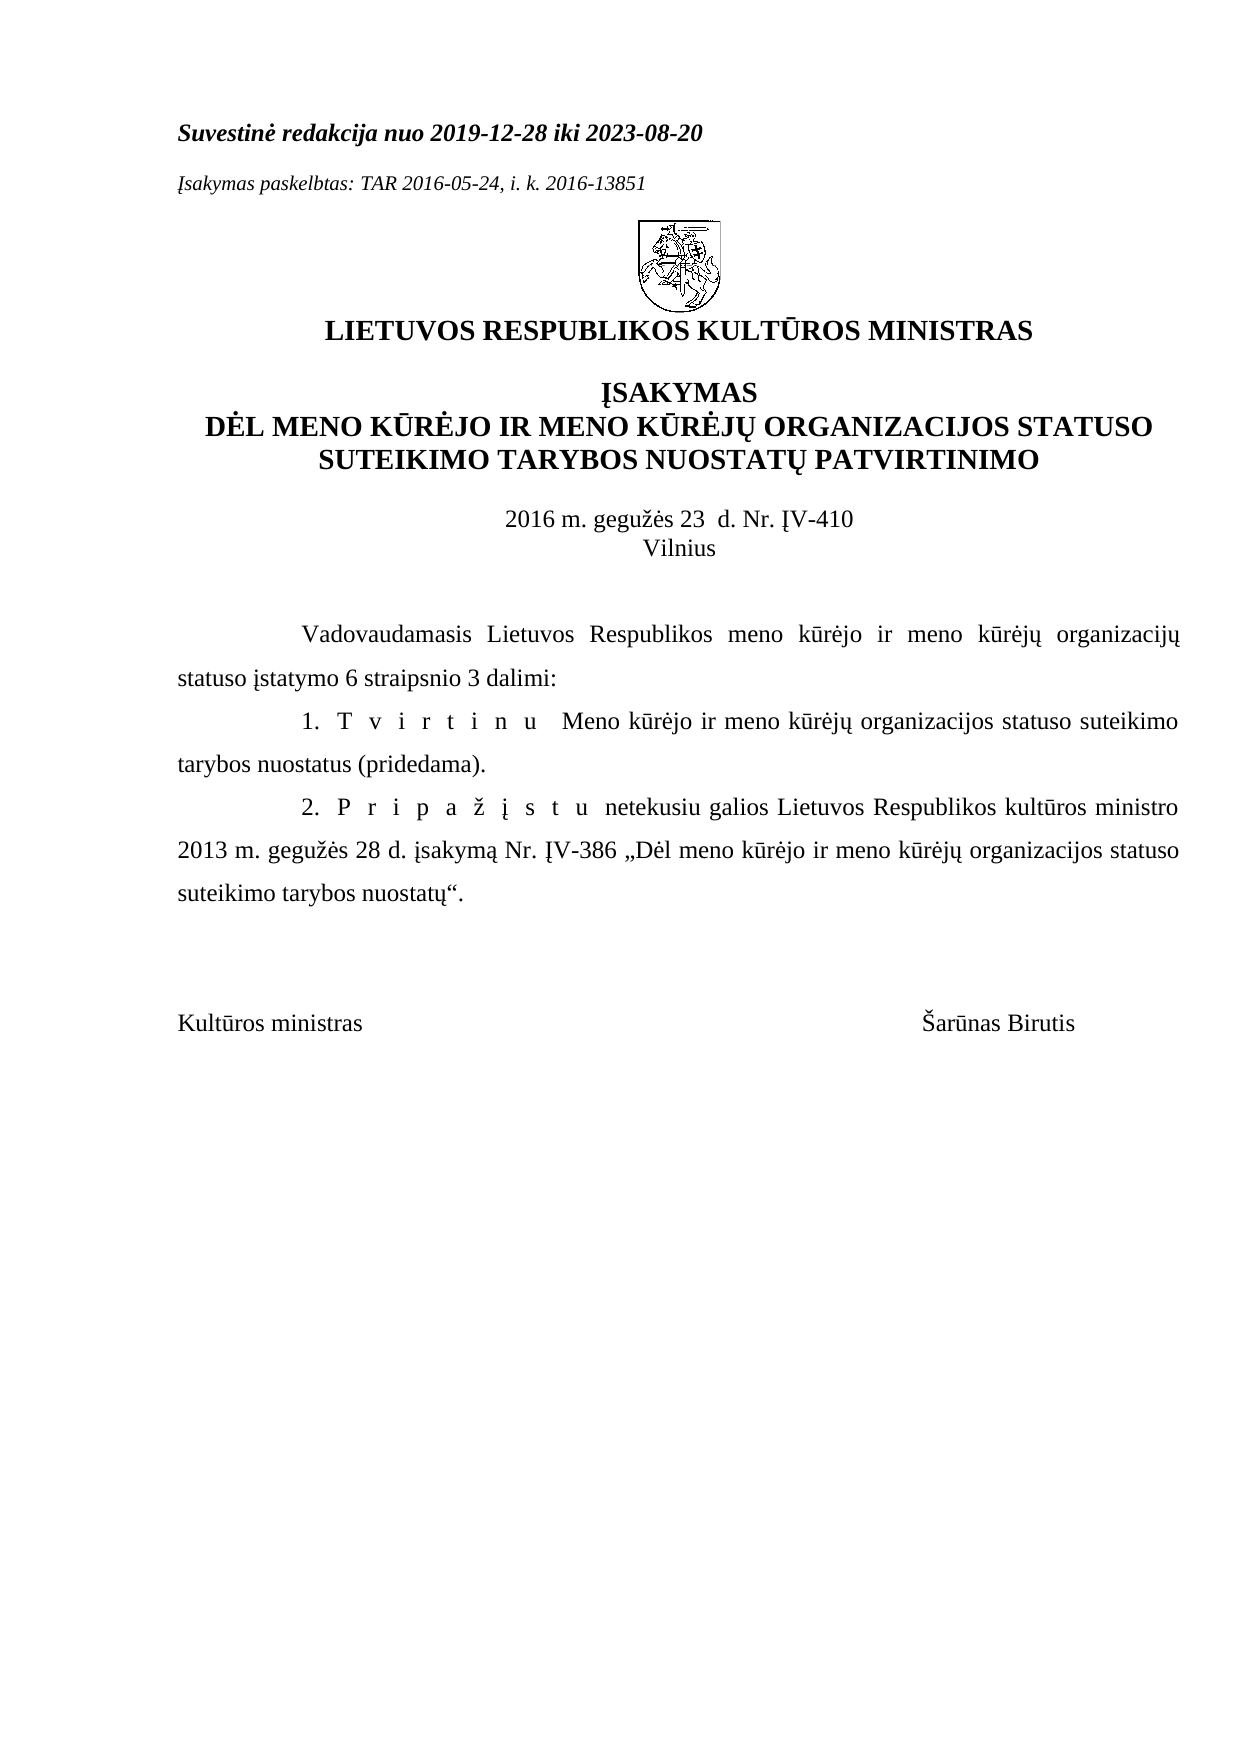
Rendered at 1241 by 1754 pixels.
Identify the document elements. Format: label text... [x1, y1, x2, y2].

text 2. P r i p a ž į s t u netekusiu galios Lietuvos Respublikos kultūros ministro 2013 m. gegužės 28 d. įsakymą Nr. ĮV-386 „Dėl meno kūrėjo ir meno kūrėjų organizacijos statuso suteikimo tarybos nuostatų“. [177, 792, 1181, 907]
text Vilnius [177, 533, 1181, 562]
text 1. T v i r t i n u Meno kūrėjo ir meno kūrėjų organizacijos statuso suteikimo tarybos nuostatus (pridedama). [177, 706, 1181, 778]
text DĖL meno kūrėjo ir meno kūrėjų organizacijos statuso suteikimo tarybos nuostatų patvirtinimo [177, 409, 1181, 476]
text 2016 m. gegužės 23 d. Nr. ĮV-410 [177, 504, 1181, 533]
text Vadovaudamasis Lietuvos Respublikos meno kūrėjo ir meno kūrėjų organizacijų statuso įstatymo 6 straipsnio 3 dalimi: [177, 619, 1181, 691]
text Įsakymas paskelbtas: TAR 2016-05-24, i. k. 2016-13851 [177, 171, 1181, 195]
text Kultūros ministras Šarūnas Birutis [177, 1008, 1181, 1036]
text Suvestinė redakcija nuo 2019-12-28 iki 2023-08-20 [177, 118, 1181, 147]
text LIETUVOS RESPUBLIKOS KULTŪROS MINISTRAS [177, 313, 1181, 346]
text ĮSAKYMAS [177, 375, 1181, 409]
